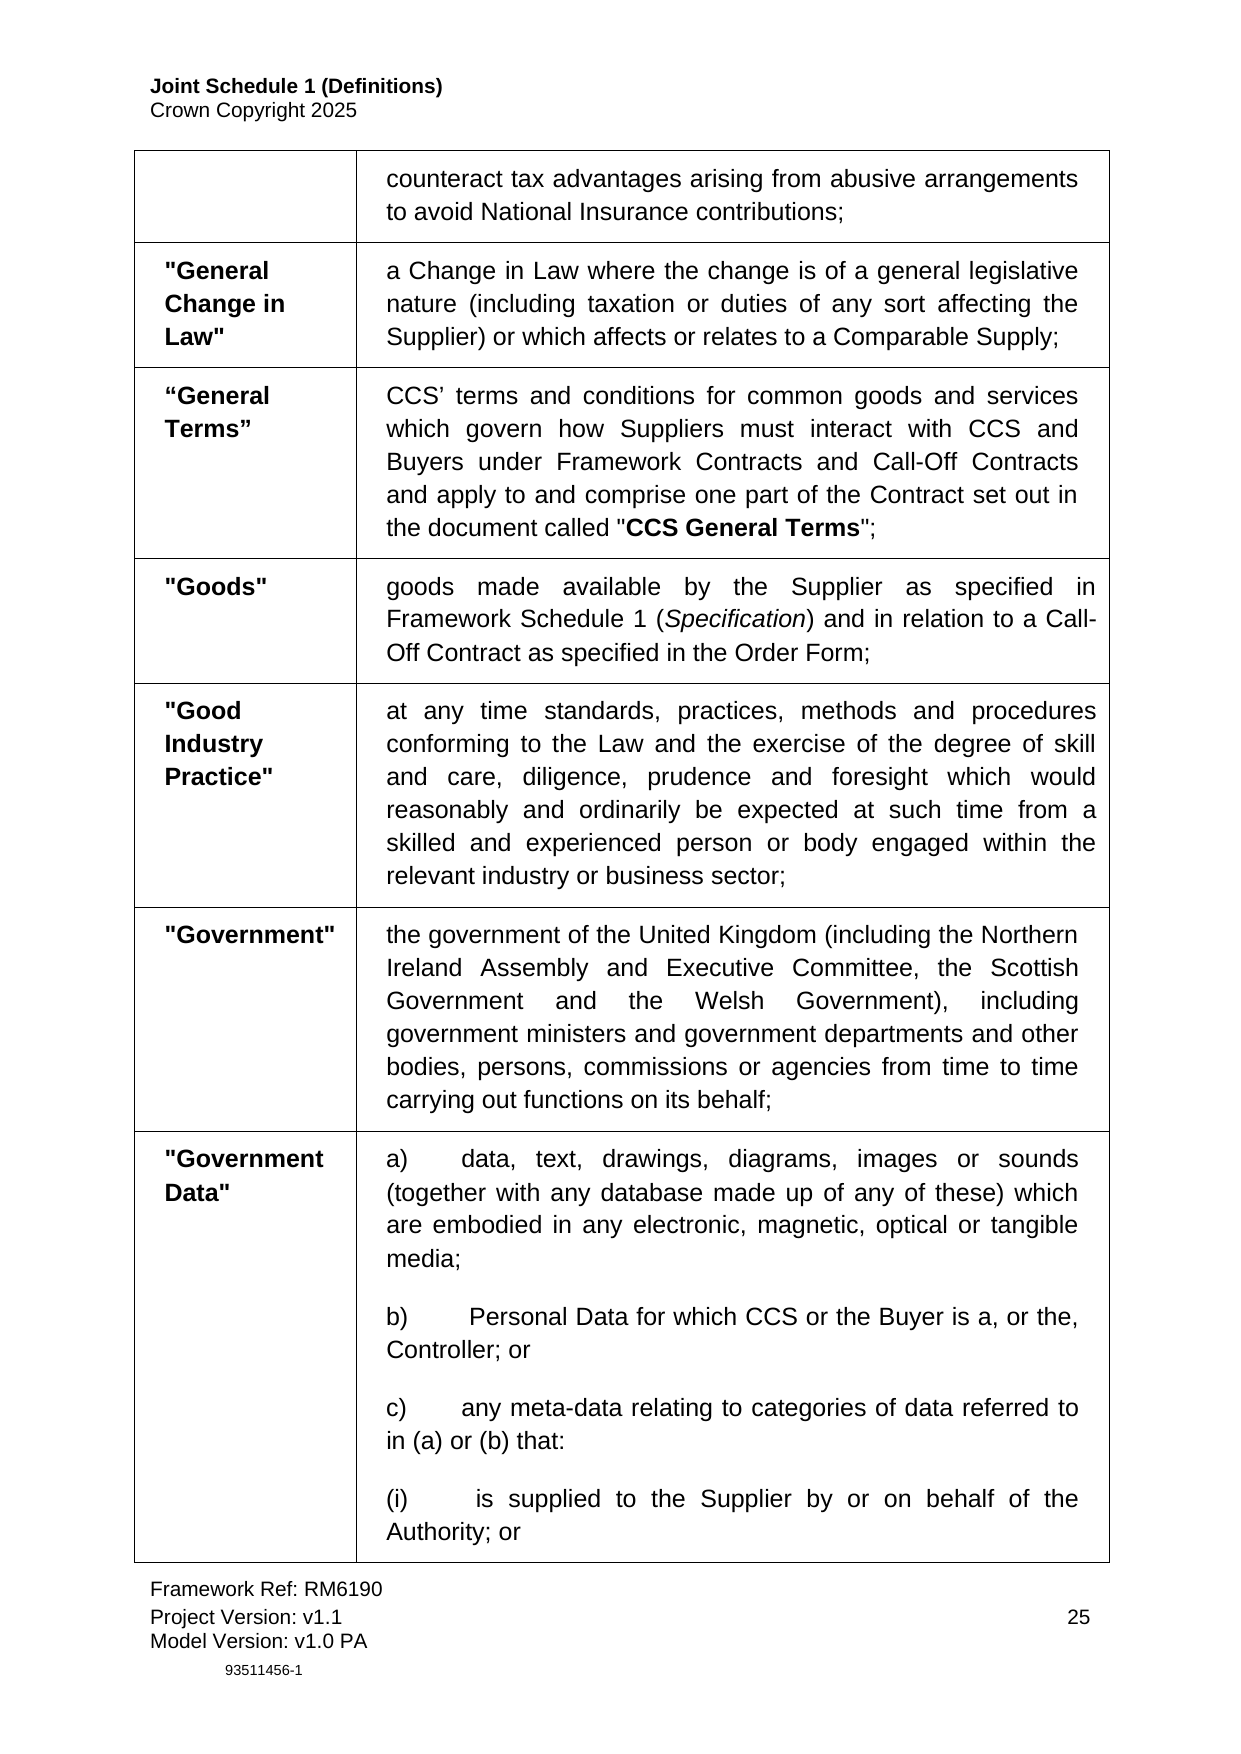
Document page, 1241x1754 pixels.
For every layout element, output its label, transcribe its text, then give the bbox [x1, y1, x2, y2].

table_cell at any time standards, practices, methods and procedures conforming to the Law and the exercise of the degree of skill and care, diligence, prudence and foresight which would reasonably and ordinarily be expected at such time from a skilled and experienced person or body engaged within the relevant industry or business sector; [357, 684, 1109, 907]
table_cell data, text, drawings, diagrams, images or sounds (together with any database made up of any of these) which are embodied in any electronic, magnetic, optical or tangible media; Personal Data for which CCS or the Buyer is a, or the, Controller; or any meta-data relating to categories of data referred to in (a) or (b) that: is supplied to the Supplier by or on behalf of the Authority; or the Supplier is required to generate, Process, Handle, store or transmit under this Contract, and for the avoidance of doubt includes any Code and any meta data relating to any Code; [357, 1132, 1109, 1562]
table_cell "Government Data" [135, 1132, 356, 1562]
table_cell "Good Industry Practice" [135, 684, 356, 907]
table_cell a Change in Law where the change is of a general legislative nature (including taxation or duties of any sort affecting the Supplier) or which affects or relates to a Comparable Supply; [357, 243, 1109, 367]
table_cell CCS’ terms and conditions for common goods and services which govern how Suppliers must interact with CCS and Buyers under Framework Contracts and Call-Off Contracts and apply to and comprise one part of the Contract set out in the document called "CCS General Terms"; [357, 368, 1109, 558]
table_cell "Government" [135, 908, 356, 1131]
table_cell "General Change in Law" [135, 243, 356, 367]
table_cell "Goods" [135, 559, 356, 683]
table_cell [135, 151, 356, 242]
table_cell counteract tax advantages arising from abusive arrangements to avoid National Insurance contributions; [357, 151, 1109, 242]
table_cell “General Terms” [135, 368, 356, 558]
table_cell goods made available by the Supplier as specified in Framework Schedule 1 (Specification) and in relation to a Call-Off Contract as specified in the Order Form; [357, 559, 1109, 683]
table_cell the government of the United Kingdom (including the Northern Ireland Assembly and Executive Committee, the Scottish Government and the Welsh Government), including government ministers and government departments and other bodies, persons, commissions or agencies from time to time carrying out functions on its behalf; [357, 908, 1109, 1131]
